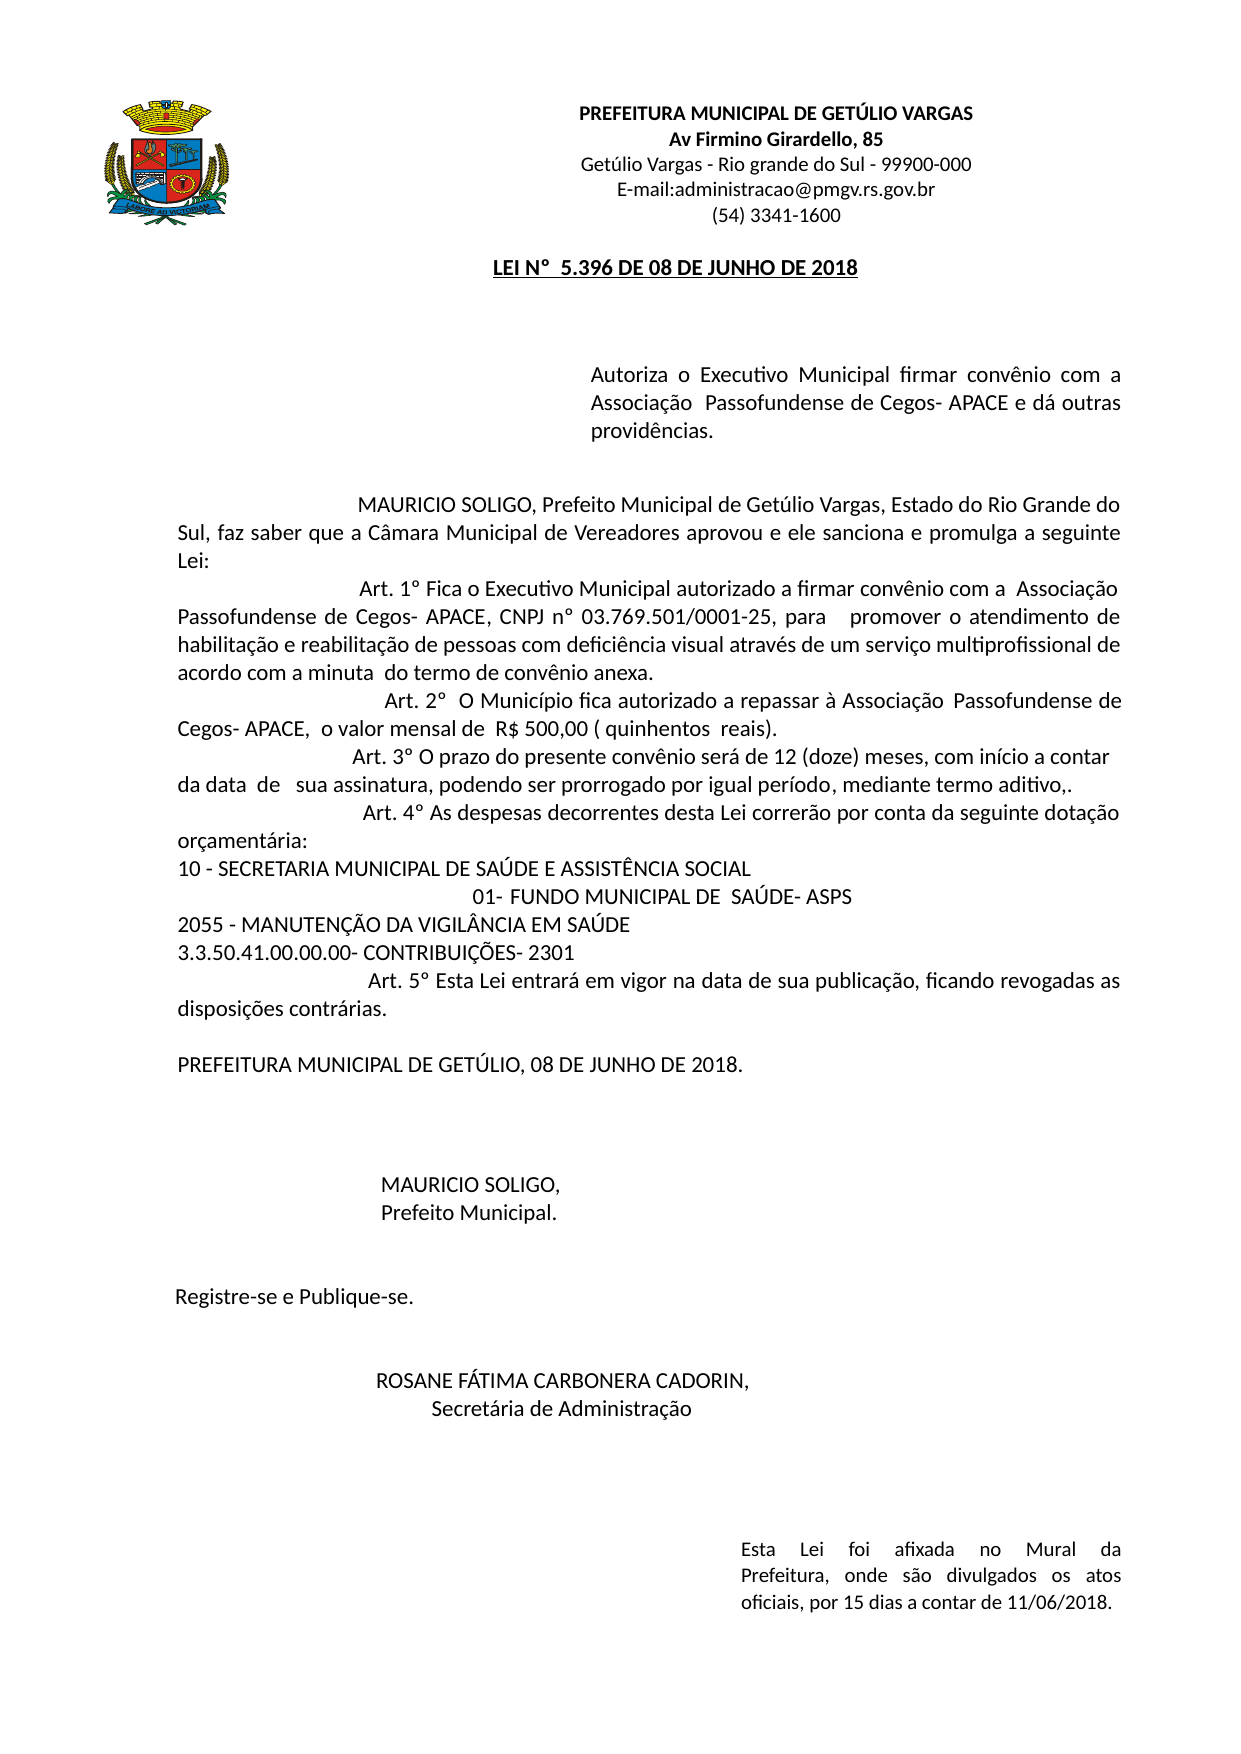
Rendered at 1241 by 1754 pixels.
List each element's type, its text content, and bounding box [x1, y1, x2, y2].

text Art. 4º As despesas decorrentes desta Lei correrão por conta da seguinte dotação orçamentária: [177, 798, 1122, 854]
text Esta Lei foi afixada no Mural da Prefeitura, onde são divulgados os atos oficiais, por 15 dias a contar de 11/06/2018. [741, 1537, 1122, 1616]
text MAURICIO SOLIGO, Prefeito Municipal de Getúlio Vargas, Estado do Rio Grande do Sul, faz saber que a Câmara Municipal de Vereadores aprovou e ele sanciona e promulga a seguinte Lei: [177, 490, 1122, 574]
text 10 - SECRETARIA MUNICIPAL DE SAÚDE E ASSISTÊNCIA SOCIAL [177, 854, 1122, 882]
text Registre-se e Publique-se. [0, 1282, 1122, 1310]
text 3.3.50.41.00.00.00- CONTRIBUIÇÕES- 2301 [177, 938, 1122, 966]
text PREFEITURA MUNICIPAL DE GETÚLIO, 08 DE JUNHO DE 2018. [177, 1050, 1122, 1078]
text Art. 3º O prazo do presente convênio será de 12 (doze) meses, com início a contar da data de sua assinatura, podendo ser prorrogado por igual período, mediante termo aditivo,. [177, 742, 1115, 798]
text LEI Nº 5.396 DE 08 DE JUNHO DE 2018 [236, 253, 1115, 281]
text MAURICIO SOLIGO, [370, 1170, 1122, 1198]
text Art. 5º Esta Lei entrará em vigor na data de sua publicação, ficando revogadas as disposições contrárias. [177, 966, 1122, 1022]
list FUNDO MUNICIPAL DE SAÚDE- ASPS [472, 882, 1122, 910]
text Art. 2º O Município fica autorizado a repassar à Associação Passofundense de Cegos- APACE, o valor mensal de R$ 500,00 ( quinhentos reais). [177, 686, 1122, 742]
text ROSANE FÁTIMA CARBONERA CADORIN, [0, 1366, 1122, 1394]
text Art. 1º Fica o Executivo Municipal autorizado a firmar convênio com a Associação Passofundense de Cegos- APACE, CNPJ nº 03.769.501/0001-25, para promover o atendimento de habilitação e reabilitação de pessoas com deficiência visual através de um serviço multiprofissional de acordo com a minuta do termo de convênio anexa. [177, 574, 1122, 686]
text Secretária de Administração [221, 1394, 1240, 1422]
text 2055 - MANUTENÇÃO DA VIGILÂNCIA EM SAÚDE [177, 910, 1122, 938]
text Autoriza o Executivo Municipal firmar convênio com a Associação Passofundense de Cegos- APACE e dá outras providências. [591, 360, 1122, 444]
text Prefeito Municipal. [0, 1198, 1122, 1226]
